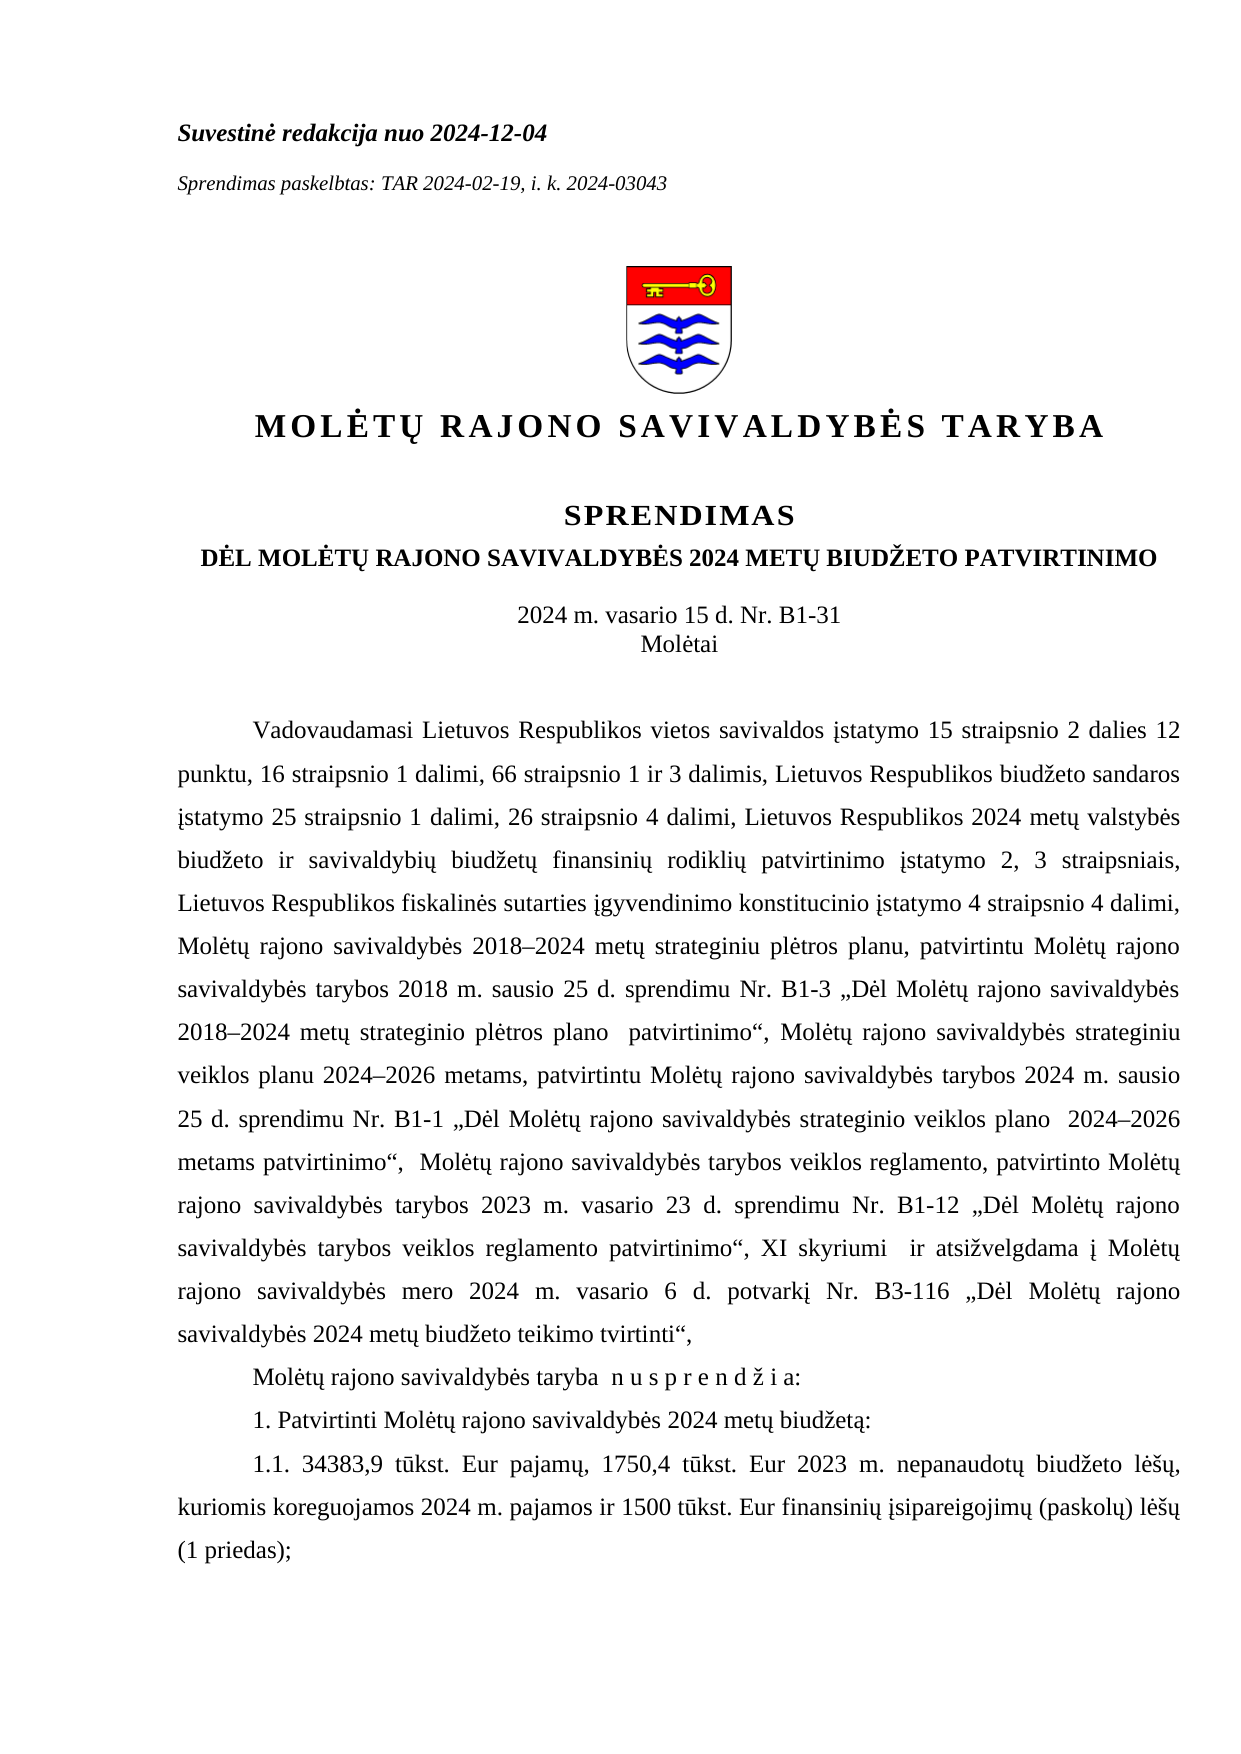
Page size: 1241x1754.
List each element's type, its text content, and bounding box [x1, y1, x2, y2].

text Vadovaudamasi Lietuvos Respublikos vietos savivaldos įstatymo 15 straipsnio 2 dalies 12 punktu, 16 straipsnio 1 dalimi, 66 straipsnio 1 ir 3 dalimis, Lietuvos Respublikos biudžeto sandaros įstatymo 25 straipsnio 1 dalimi, 26 straipsnio 4 dalimi, Lietuvos Respublikos 2024 metų valstybės biudžeto ir savivaldybių biudžetų finansinių rodiklių patvirtinimo įstatymo 2, 3 straipsniais, Lietuvos Respublikos fiskalinės sutarties įgyvendinimo konstitucinio įstatymo 4 straipsnio 4 dalimi, Molėtų rajono savivaldybės 2018–2024 metų strateginiu plėtros planu, patvirtintu Molėtų rajono savivaldybės tarybos 2018 m. sausio 25 d. sprendimu Nr. B1-3 „Dėl Molėtų rajono savivaldybės 2018–2024 metų strateginio plėtros plano patvirtinimo“, Molėtų rajono savivaldybės strateginiu veiklos planu 2024–2026 metams, patvirtintu Molėtų rajono savivaldybės tarybos 2024 m. sausio 25 d. sprendimu Nr. B1-1 „Dėl Molėtų rajono savivaldybės strateginio veiklos plano 2024–2026 metams patvirtinimo“, Molėtų rajono savivaldybės tarybos veiklos reglamento, patvirtinto Molėtų rajono savivaldybės tarybos 2023 m. vasario 23 d. sprendimu Nr. B1-12 „Dėl Molėtų rajono savivaldybės tarybos veiklos reglamento patvirtinimo“, XI skyriumi ir atsižvelgdama į Molėtų rajono savivaldybės mero 2024 m. vasario 6 d. potvarkį Nr. B3-116 „Dėl Molėtų rajono savivaldybės 2024 metų biudžeto teikimo tvirtinti“, [177, 716, 1181, 1348]
text Molėtai [177, 629, 1181, 658]
text Sprendimas paskelbtas: TAR 2024-02-19, i. k. 2024-03043 [177, 171, 1181, 195]
text 1. Patvirtinti Molėtų rajono savivaldybės 2024 metų biudžetą: [177, 1406, 1181, 1434]
text Molėtų rajono savivaldybės taryba n u s p r e n d ž i a: [177, 1362, 1181, 1391]
text Molėtų rajono savivaldybės taryba [177, 407, 1181, 445]
text Dėl MOLĖTŲ RAJONO SAVIVALDYBĖS 2024 METŲ BIUDŽETO PATVIRTINIMO [177, 543, 1181, 601]
text 2024 m. vasario 15 d. Nr. B1-31 [177, 601, 1181, 629]
text Suvestinė redakcija nuo 2024-12-04 [177, 118, 1181, 147]
text SPRENDIMAS [177, 498, 1181, 531]
text 1.1. 34383,9 tūkst. Eur pajamų, 1750,4 tūkst. Eur 2023 m. nepanaudotų biudžeto lėšų, kuriomis koreguojamos 2024 m. pajamos ir 1500 tūkst. Eur finansinių įsipareigojimų (paskolų) lėšų (1 priedas); [177, 1449, 1181, 1564]
